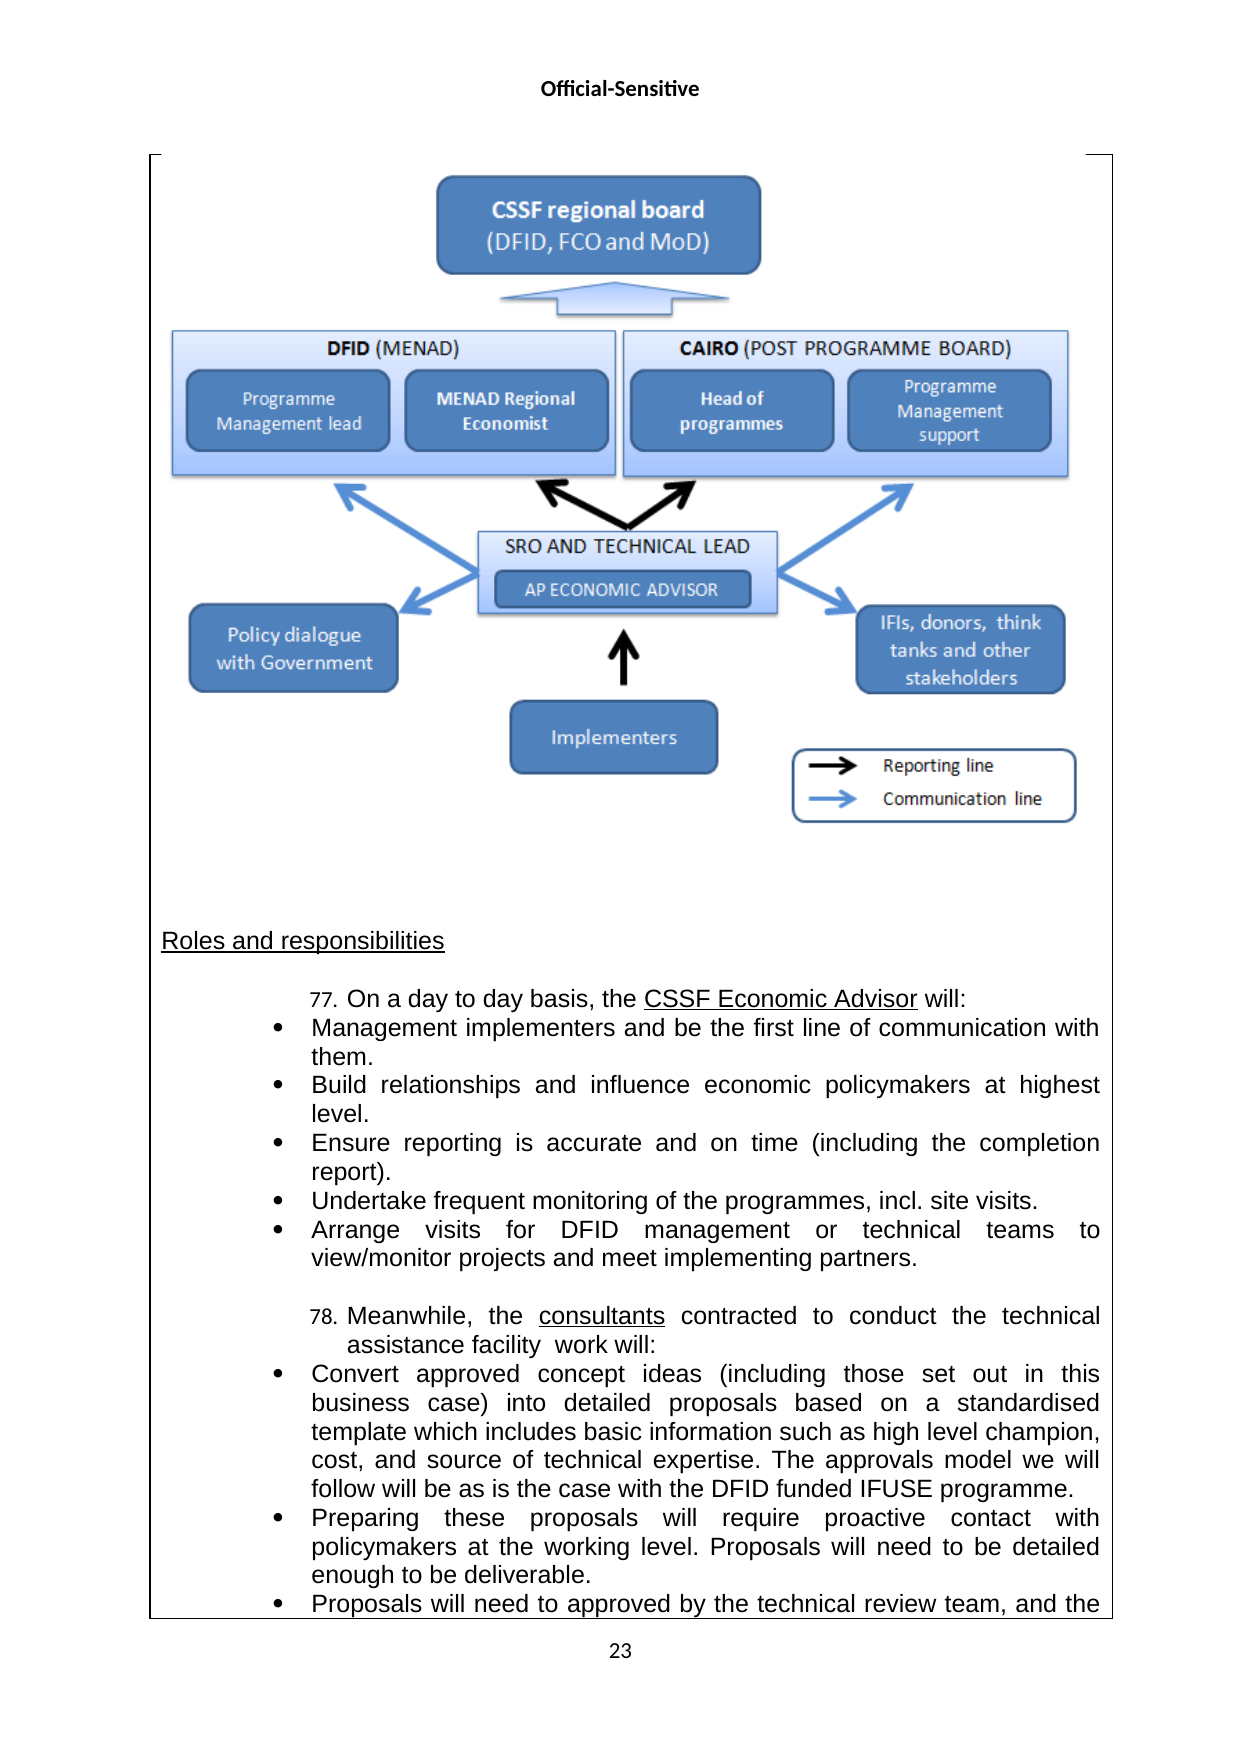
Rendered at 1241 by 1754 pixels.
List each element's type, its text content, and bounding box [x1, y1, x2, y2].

table_cell 6.1 Management Arrangements This programme will be DFID led, managed through the North Africa and Regional Team in MENAD and from Cairo by the CSSF Economic Advisor and programme staff. The Senior Responsible Owner (SRO) will be the CSSF Economic Advisor based in Cairo, currently Zahir Dasu. Oversight will come from multiple sources. In the first instance, line management oversight will come from the Head of Programmes at the British Embassy Cairo, immediate line manager of the CSSF economic advisor. Similarly, the reporting line into DFID will be to the head of the North Africa Regional Team. Technical oversight will come from the North Africa regional economic advisor. Final accountability for this work lies with the CSSF regional board. Since the work is below £2 million, operational decisions can be signed off by the CSSF country board. While the CSSF boards will be the final decision makers on all aspects of CSSF work, the DFID representative, head of MENAD will oversee the DFID position during board meetings. Additional support will be provided by the MENADgovernance, social development, private sector development and conflict advisers. Roles and responsibilities On a day to day basis, the CSSF Economic Advisor will: Management implementers and be the first line of communication with them. Build relationships and influence economic policymakers at highest level. Ensure reporting is accurate and on time (including the completion report). Undertake frequent monitoring of the programmes, incl. site visits. Arrange visits for DFID management or technical teams to view/monitor projects and meet implementing partners. Meanwhile, the consultants contracted to conduct the technical assistance facility work will: Convert approved concept ideas (including those set out in this business case) into detailed proposals based on a standardised template which includes basic information such as high level champion, cost, and source of technical expertise. The approvals model we will follow will be as is the case with the DFID funded IFUSE programme. Preparing these proposals will require proactive contact with policymakers at the working level. Proposals will need to be detailed enough to be deliverable. Proposals will need to approved by the technical review team, and the head of programmes. Once approved, the role of the consultants depends on the nature of the activity: For trainings: Arrange the trainer, arrange all logistics, book the venue, provide materials and take feedback from participants. For technical studies: A complete report and presentation. For visit of HMG expert. Arrange flight, visa, hotel, and pay them if needed. All other strands of this work (World Bank, Alfanar and ENCC) will be delivered by the contracted partner, and not require day to day management by DFID. Best practice will be followed regarding programme management and oversight of implementers. 6.2 Monitoring and Evaluation The programme will draw upon the regional evaluation fund at an early stage for a short-term consultancy to help us set up an overarching approach to monitoring to ensure the most effective approach to monitoring TA and accountability programing. Alternatively we could use a 10% contribution from a DFID Evaluation Adviser to assess overall performance. For the technical assistance facility each intervention/policy engagement work strand will have its own output indicators and the supplier will report against progress. At the six monthly and one year point these reports would be consolidated and overall progress against the outcome indicators assessed. ENCC and Alfanar will report on progress and expenditure quarterly against agreed logframes and deliverables. We will also undertake surprise spot checks of partners’ financial records and attend as many events as we are able, ensuring that we see the project delivery and have the opportunity to gain beneficiary feedback. The PCR at the end of the programme will be completed jointly by the CSSF economist and the Nort Africa Regional economist. Lessons learnt will be used to shape future programmes. The World Bank component will be bound by the normal World Bank terms of agreement under Externally Financed Operations. Bi-annual narrative reports will be provided. Other terms are as set out under the World Bank work-plan proposal. Risk and mitigation The primary area of risk is that the Government fails to adjust its economic decision making. Although some positive steps have been taken to cut fuel subsidies, reform food subsidies and bring in a new investment law, the March Economic Conference exhibited a return to large-scale infrastructure projects announced with little planning or consultation. Rights groups have also condemned some of the measures to protect and encourage investors as detrimental to transparency and legal accountability. However, the dependence of the reforms on a few key ministers, does also represent a risk to the programme if they are removed, or give up because their efforts are frustrated by an entrenched bureaucracy. To mitigate this risk the inception phase will be used to determine which areas GoE is more likely to make progress and focus technical assistance there. This will also be monitored through the quarterly review process. The second area of risk is around the programme being allowed to operate by the various state bodies required. This is particularly true of the complementary work under the parliamentary and media strands of the governance pillar, both areas where donors have found it hard to gain traction and space. ENCC has MoSS approval to begin the project (after a 9 month wait) but will require ongoing tacit support for its engagement and advocacy work, so will be weakened if progress on the complementary governance programme is less than expected. The choice of partners, ENCC and private sector consultants, were selected to mitigate this risk, as the former have approval to undertake these activities and the private sector is not governed by the more restrictive NGO Law. Further, we e will remain engaged with the various line ministries and the Ministry of International Cooperation through the Embassy and senior visitors to sustain access. [151, 155, 1112, 1618]
